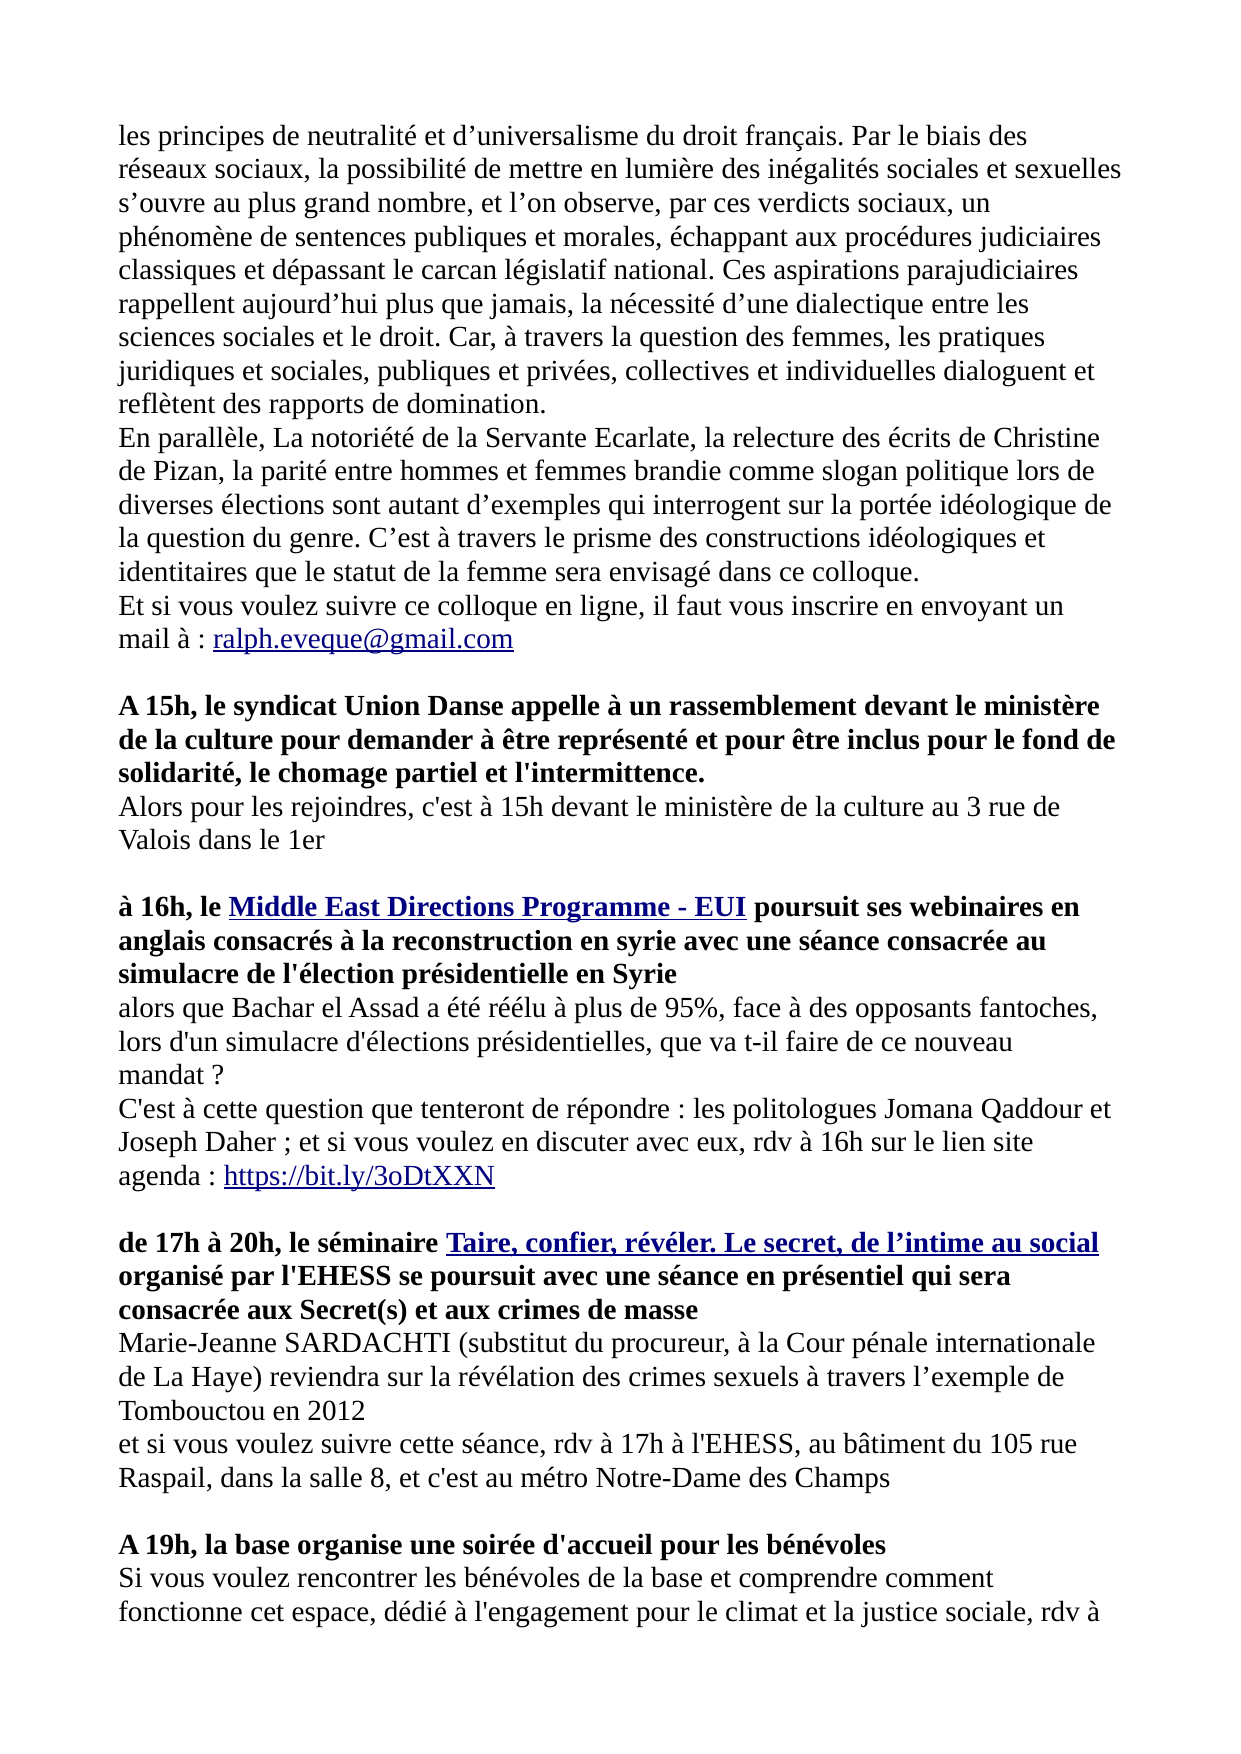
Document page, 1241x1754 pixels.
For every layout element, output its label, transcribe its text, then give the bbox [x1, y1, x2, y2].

text A 15h, le syndicat Union Danse appelle à un rassemblement devant le ministère de la culture pour demander à être représenté et pour être inclus pour le fond de solidarité, le chomage partiel et l'intermittence. [118, 688, 1122, 789]
text alors que Bachar el Assad a été réélu à plus de 95%, face à des opposants fantoches, lors d'un simulacre d'élections présidentielles, que va t-il faire de ce nouveau mandat ? [118, 990, 1122, 1091]
text En parallèle, La notoriété de la Servante Ecarlate, la relecture des écrits de Christine de Pizan, la parité entre hommes et femmes brandie comme slogan politique lors de diverses élections sont autant d’exemples qui interrogent sur la portée idéologique de la question du genre. C’est à travers le prisme des constructions idéologiques et identitaires que le statut de la femme sera envisagé dans ce colloque. [118, 420, 1122, 588]
text Alors pour les rejoindres, c'est à 15h devant le ministère de la culture au 3 rue de Valois dans le 1er [118, 789, 1122, 856]
text les principes de neutralité et d’universalisme du droit français. Par le biais des réseaux sociaux, la possibilité de mettre en lumière des inégalités sociales et sexuelles s’ouvre au plus grand nombre, et l’on observe, par ces verdicts sociaux, un phénomène de sentences publiques et morales, échappant aux procédures judiciaires classiques et dépassant le carcan législatif national. Ces aspirations parajudiciaires rappellent aujourd’hui plus que jamais, la nécessité d’une dialectique entre les sciences sociales et le droit. Car, à travers la question des femmes, les pratiques juridiques et sociales, publiques et privées, collectives et individuelles dialoguent et reflètent des rapports de domination. [118, 118, 1122, 420]
text et si vous voulez suivre cette séance, rdv à 17h à l'EHESS, au bâtiment du 105 rue Raspail, dans la salle 8, et c'est au métro Notre-Dame des Champs [118, 1426, 1122, 1493]
text de 17h à 20h, le séminaire Taire, confier, révéler. Le secret, de l’intime au social organisé par l'EHESS se poursuit avec une séance en présentiel qui sera consacrée aux Secret(s) et aux crimes de masse [118, 1225, 1122, 1326]
text Si vous voulez rencontrer les bénévoles de la base et comprendre comment fonctionne cet espace, dédié à l'engagement pour le climat et la justice sociale, rdv à [118, 1560, 1122, 1627]
text C'est à cette question que tenteront de répondre : les politologues Jomana Qaddour et Joseph Daher ; et si vous voulez en discuter avec eux, rdv à 16h sur le lien site agenda : https://bit.ly/3oDtXXN [118, 1091, 1122, 1191]
text à 16h, le Middle East Directions Programme - EUI poursuit ses webinaires en anglais consacrés à la reconstruction en syrie avec une séance consacrée au simulacre de l'élection présidentielle en Syrie [118, 889, 1122, 990]
text Marie-Jeanne SARDACHTI (substitut du procureur, à la Cour pénale internationale de La Haye) reviendra sur la révélation des crimes sexuels à travers l’exemple de Tombouctou en 2012 [118, 1326, 1122, 1426]
text A 19h, la base organise une soirée d'accueil pour les bénévoles [118, 1527, 1122, 1560]
text Et si vous voulez suivre ce colloque en ligne, il faut vous inscrire en envoyant un mail à : ralph.eveque@gmail.com [118, 588, 1122, 655]
